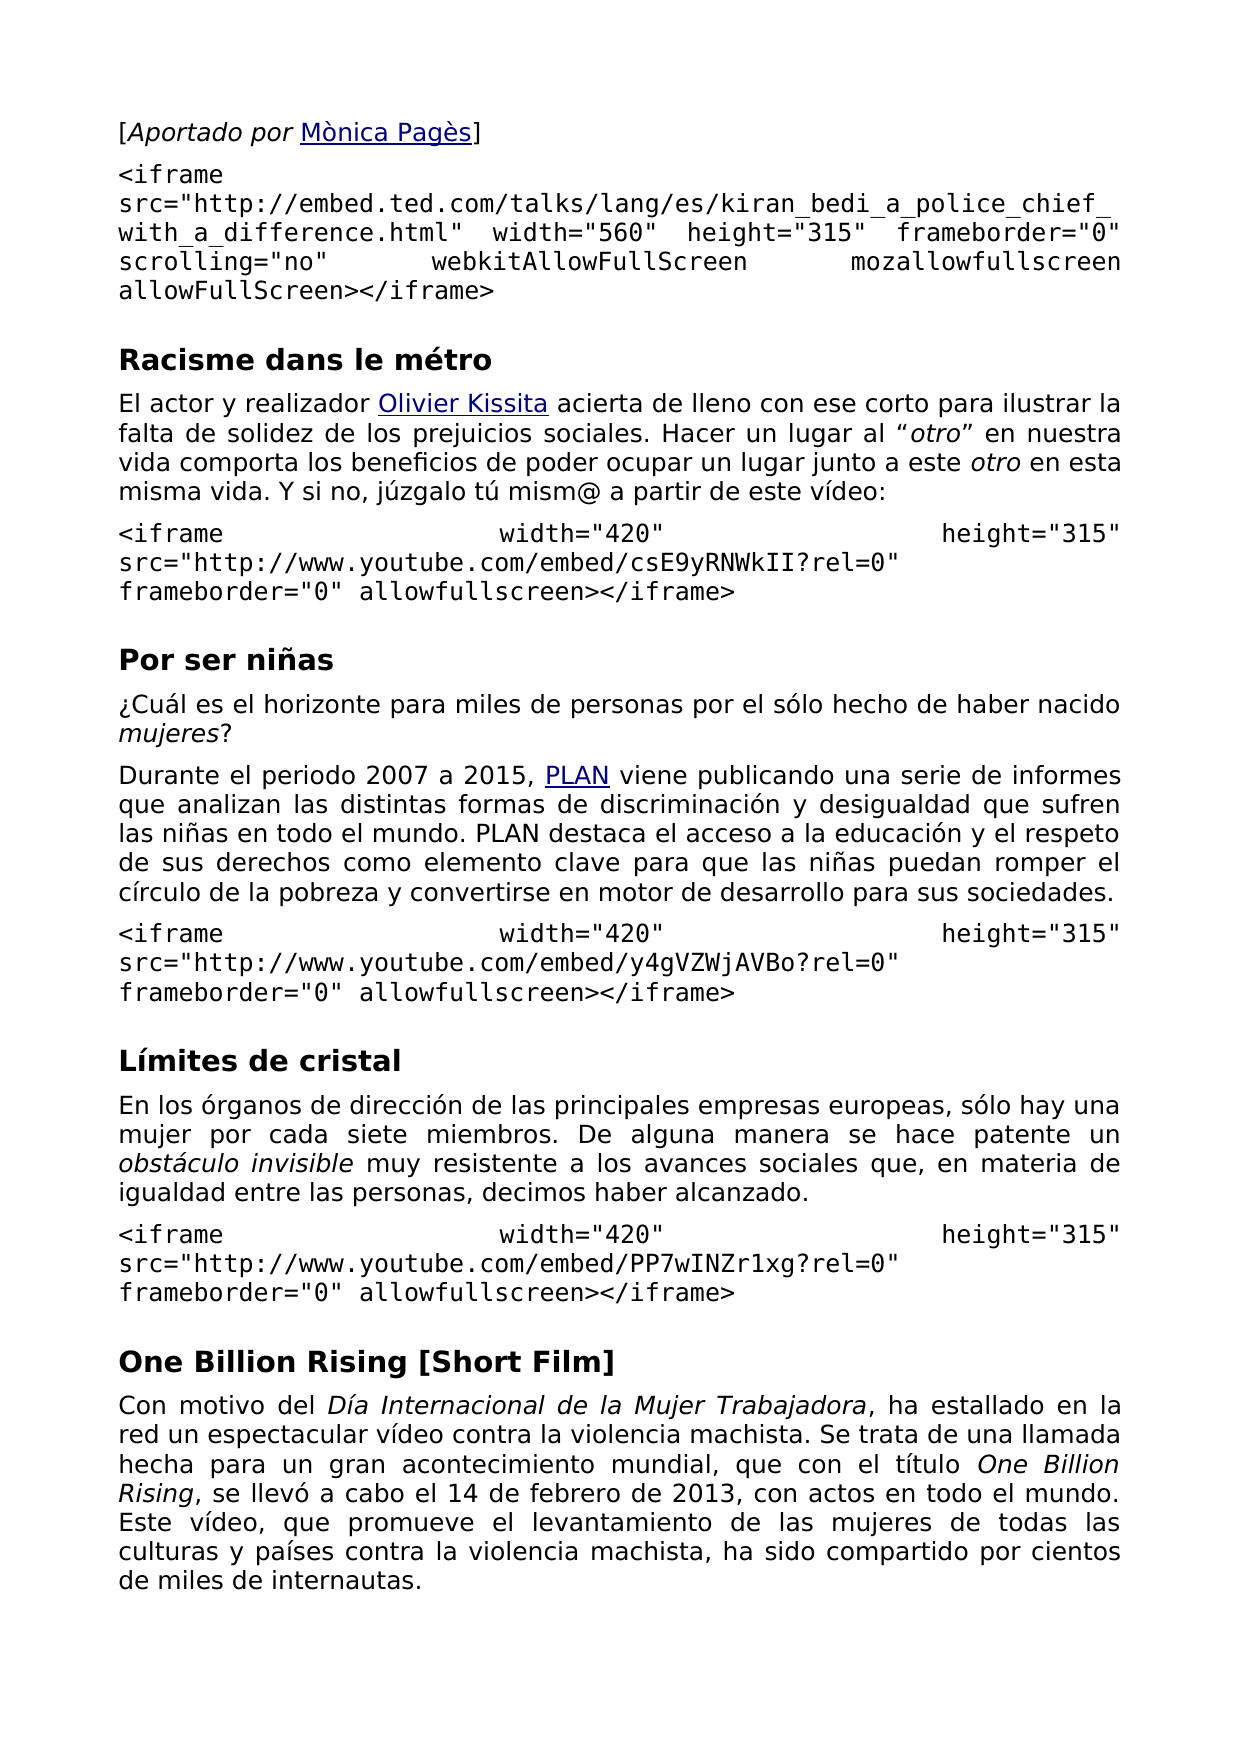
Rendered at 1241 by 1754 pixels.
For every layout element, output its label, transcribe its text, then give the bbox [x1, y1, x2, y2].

text <iframe src="http://embed.ted.com/talks/lang/es/kiran_bedi_a_police_chief_with_a_difference.html" width="560" height="315" frameborder="0" scrolling="no" webkitAllowFullScreen mozallowfullscreen allowFullScreen></iframe> [118, 160, 1122, 306]
text [Aportado por Mònica Pagès] [118, 118, 1122, 147]
text Durante el periodo 2007 a 2015, PLAN viene publicando una serie de informes que analizan las distintas formas de discriminación y desigualdad que sufren las niñas en todo el mundo. PLAN destaca el acceso a la educación y el respeto de sus derechos como elemento clave para que las niñas puedan romper el círculo de la pobreza y convertirse en motor de desarrollo para sus sociedades. [118, 761, 1122, 907]
subtitle Racisme dans le métro [118, 343, 1122, 377]
subtitle Por ser niñas [118, 644, 1122, 678]
text ¿Cuál es el horizonte para miles de personas por el sólo hecho de haber nacido mujeres? [118, 690, 1122, 748]
subtitle Límites de cristal [118, 1044, 1122, 1078]
subtitle One Billion Rising [Short Film] [118, 1345, 1122, 1379]
text El actor y realizador Olivier Kissita acierta de lleno con ese corto para ilustrar la falta de solidez de los prejuicios sociales. Hacer un lugar al “otro” en nuestra vida comporta los beneficios de poder ocupar un lugar junto a este otro en esta misma vida. Y si no, júzgalo tú mism@ a partir de este vídeo: [118, 389, 1122, 506]
text Con motivo del Día Internacional de la Mujer Trabajadora, ha estallado en la red un espectacular vídeo contra la violencia machista. Se trata de una llamada hecha para un gran acontecimiento mundial, que con el título One Billion Rising, se llevó a cabo el 14 de febrero de 2013, con actos en todo el mundo. Este vídeo, que promueve el levantamiento de las mujeres de todas las culturas y países contra la violencia machista, ha sido compartido por cientos de miles de internautas. [118, 1391, 1122, 1596]
text <iframe width="420" height="315" src="http://www.youtube.com/embed/csE9yRNWkII?rel=0" frameborder="0" allowfullscreen></iframe> [118, 519, 1122, 606]
text <iframe width="420" height="315" src="http://www.youtube.com/embed/y4gVZWjAVBo?rel=0" frameborder="0" allowfullscreen></iframe> [118, 919, 1122, 1007]
text <iframe width="420" height="315" src="http://www.youtube.com/embed/PP7wINZr1xg?rel=0" frameborder="0" allowfullscreen></iframe> [118, 1220, 1122, 1307]
text En los órganos de dirección de las principales empresas europeas, sólo hay una mujer por cada siete miembros. De alguna manera se hace patente un obstáculo invisible muy resistente a los avances sociales que, en materia de igualdad entre las personas, decimos haber alcanzado. [118, 1091, 1122, 1207]
